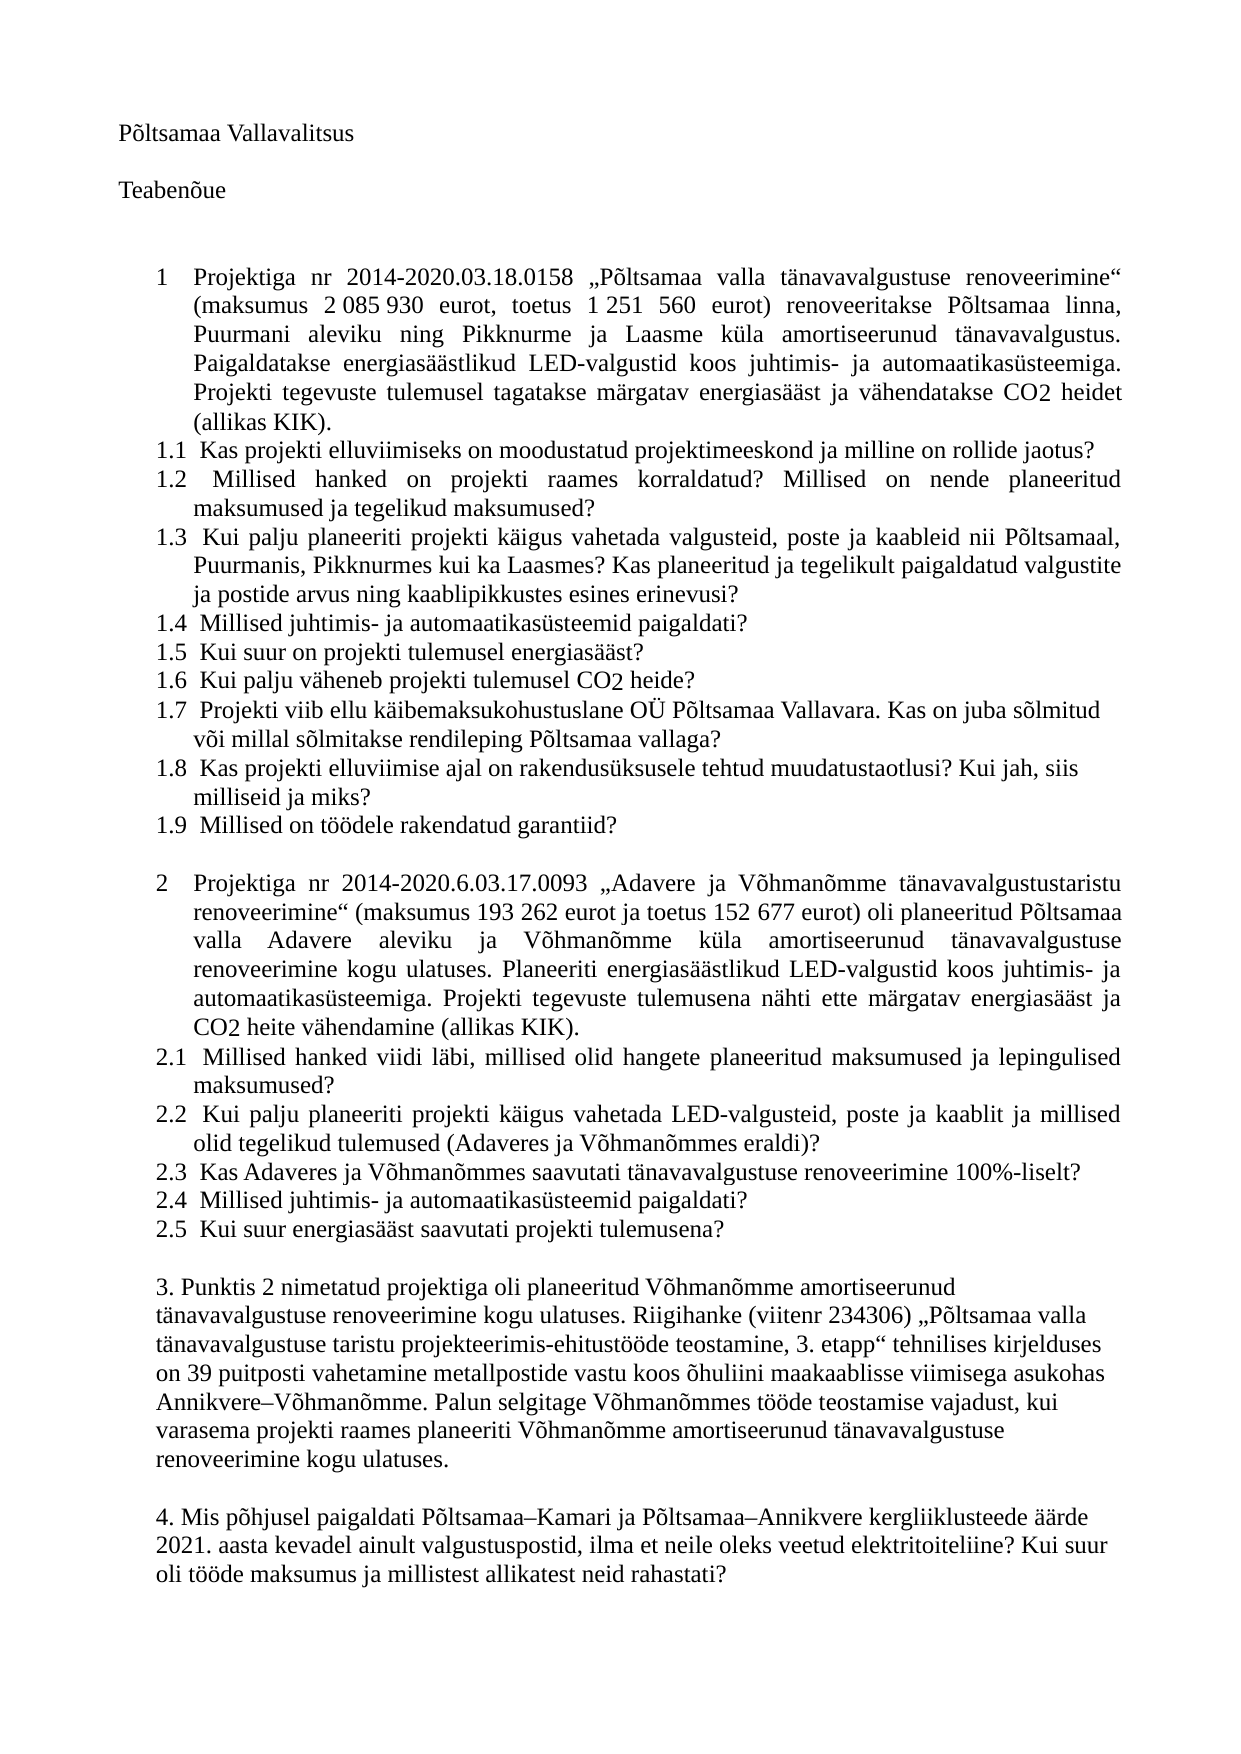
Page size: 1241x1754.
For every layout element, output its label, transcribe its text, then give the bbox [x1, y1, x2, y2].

list Kas Adaveres ja Võhmanõmmes saavutati tänavavalgustuse renoveerimine 100%-liselt? [156, 1157, 1122, 1185]
list Millised juhtimis- ja automaatikasüsteemid paigaldati? [156, 608, 1122, 637]
list Projekti viib ellu käibemaksukohustuslane OÜ Põltsamaa Vallavara. Kas on juba sõlmitud või millal sõlmitakse rendileping Põltsamaa vallaga? [156, 695, 1122, 753]
text Teabenõue [118, 176, 1122, 204]
list Millised juhtimis- ja automaatikasüsteemid paigaldati? [156, 1185, 1122, 1214]
list Millised hanked viidi läbi, millised olid hangete planeeritud maksumused ja lepingulised maksumused? [156, 1042, 1122, 1099]
text 3. Punktis 2 nimetatud projektiga oli planeeritud Võhmanõmme amortiseerunud tänavavalgustuse renoveerimine kogu ulatuses. Riigihanke (viitenr 234306) „Põltsamaa valla tänavavalgustuse taristu projekteerimis-ehitustööde teostamine, 3. etapp“ tehnilises kirjelduses on 39 puitposti vahetamine metallpostide vastu koos õhuliini maakaablisse viimisega asukohas Annikvere–Võhmanõmme. Palun selgitage Võhmanõmmes tööde teostamise vajadust, kui varasema projekti raames planeeriti Võhmanõmme amortiseerunud tänavavalgustuse renoveerimine kogu ulatuses. [156, 1272, 1122, 1473]
text Põltsamaa Vallavalitsus [118, 118, 1122, 147]
list Millised on töödele rakendatud garantiid? [156, 810, 1122, 839]
list Kui palju planeeriti projekti käigus vahetada LED-valgusteid, poste ja kaablit ja millised olid tegelikud tulemused (Adaveres ja Võhmanõmmes eraldi)? [156, 1099, 1122, 1157]
list Kui palju väheneb projekti tulemusel CO2 heide? [156, 666, 1122, 695]
list Kas projekti elluviimise ajal on rakendusüksusele tehtud muudatustaotlusi? Kui jah, siis milliseid ja miks? [156, 753, 1122, 810]
list Kui suur energiasääst saavutati projekti tulemusena? [156, 1214, 1122, 1243]
text 4. Mis põhjusel paigaldati Põltsamaa–Kamari ja Põltsamaa–Annikvere kergliiklusteede äärde 2021. aasta kevadel ainult valgustuspostid, ilma et neile oleks veetud elektritoiteliine? Kui suur oli tööde maksumus ja millistest allikatest neid rahastati? [156, 1502, 1122, 1588]
list Projektiga nr 2014-2020.6.03.17.0093 „Adavere ja Võhmanõmme tänavavalgustustaristu renoveerimine“ (maksumus 193 262 eurot ja toetus 152 677 eurot) oli planeeritud Põltsamaa valla Adavere aleviku ja Võhmanõmme küla amortiseerunud tänavavalgustuse renoveerimine kogu ulatuses. Planeeriti energiasäästlikud LED-valgustid koos juhtimis- ja automaatikasüsteemiga. Projekti tegevuste tulemusena nähti ette märgatav energiasääst ja CO2 heite vähendamine (allikas KIK). [156, 868, 1122, 1042]
list Kas projekti elluviimiseks on moodustatud projektimeeskond ja milline on rollide jaotus? [156, 436, 1122, 464]
list Kui palju planeeriti projekti käigus vahetada valgusteid, poste ja kaableid nii Põltsamaal, Puurmanis, Pikknurmes kui ka Laasmes? Kas planeeritud ja tegelikult paigaldatud valgustite ja postide arvus ning kaablipikkustes esines erinevusi? [156, 522, 1122, 608]
list Kui suur on projekti tulemusel energiasääst? [156, 637, 1122, 666]
list Millised hanked on projekti raames korraldatud? Millised on nende planeeritud maksumused ja tegelikud maksumused? [156, 464, 1122, 522]
list Projektiga nr 2014-2020.03.18.0158 „Põltsamaa valla tänavavalgustuse renoveerimine“ (maksumus 2 085 930 eurot, toetus 1 251 560 eurot) renoveeritakse Põltsamaa linna, Puurmani aleviku ning Pikknurme ja Laasme küla amortiseerunud tänavavalgustus. Paigaldatakse energiasäästlikud LED-valgustid koos juhtimis- ja automaatikasüsteemiga. Projekti tegevuste tulemusel tagatakse märgatav energiasääst ja vähendatakse CO2 heidet (allikas KIK). [156, 262, 1122, 436]
